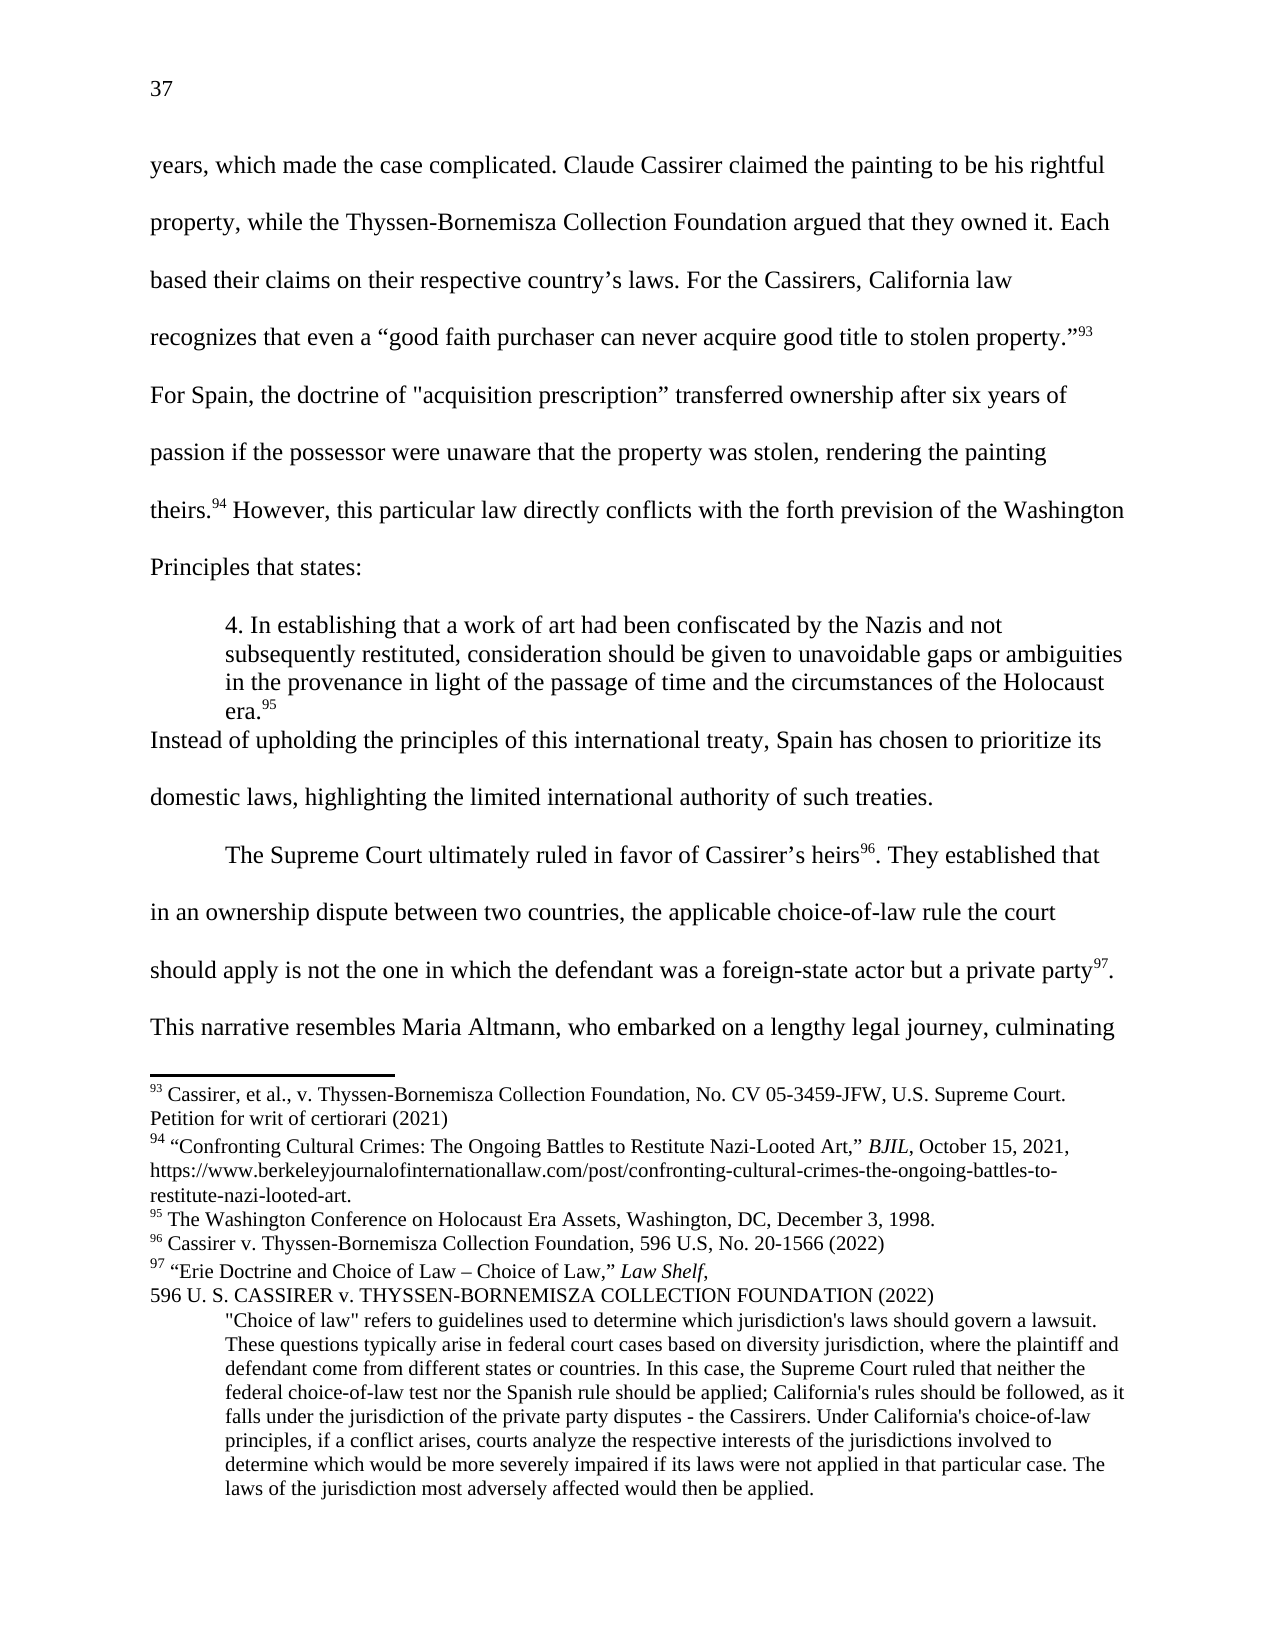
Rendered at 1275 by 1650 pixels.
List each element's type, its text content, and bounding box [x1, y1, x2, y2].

text Instead of upholding the principles of this international treaty, Spain has chosen to prioritize its domestic laws, highlighting the limited international authority of such treaties. [150, 725, 1125, 811]
text The Washington Conference on Holocaust Era Assets, Washington, DC, December 3, 1998. [150, 1207, 1125, 1231]
text “Confronting Cultural Crimes: The Ongoing Battles to Restitute Nazi-Looted Art,” BJIL, October 15, 2021, https://www.berkeleyjournalofinternationallaw.com/post/confronting-cultural-crimes-the-ongoing-battles-to-restitute-nazi-looted-art. [150, 1130, 1125, 1207]
text The Supreme Court ultimately ruled in favor of Cassirer’s heirs. They established that in an ownership dispute between two countries, the applicable choice-of-law rule the court should apply is not the one in which the defendant was a foreign-state actor but a private party. This narrative resembles Maria Altmann, who embarked on a lengthy legal journey, culminating [150, 840, 1125, 1041]
text "Choice of law" refers to guidelines used to determine which jurisdiction's laws should govern a lawsuit. These questions typically arise in federal court cases based on diversity jurisdiction, where the plaintiff and defendant come from different states or countries. In this case, the Supreme Court ruled that neither the federal choice-of-law test nor the Spanish rule should be applied; California's rules should be followed, as it falls under the jurisdiction of the private party disputes - the Cassirers. Under California's choice-of-law principles, if a conflict arises, courts analyze the respective interests of the jurisdictions involved to determine which would be more severely impaired if its laws were not applied in that particular case. The laws of the jurisdiction most adversely affected would then be applied. [225, 1307, 1125, 1500]
text Cassirer, et al., v. Thyssen-Bornemisza Collection Foundation, No. CV 05-3459-JFW, U.S. Supreme Court. Petition for writ of certiorari (2021) [150, 1082, 1125, 1130]
text 596 U. S. CASSIRER v. THYSSEN-BORNEMISZA COLLECTION FOUNDATION (2022) [150, 1283, 1125, 1307]
text 4. In establishing that a work of art had been confiscated by the Nazis and not subsequently restituted, consideration should be given to unavoidable gaps or ambiguities in the provenance in light of the passage of time and the circumstances of the Holocaust era. [225, 610, 1125, 725]
text years, which made the case complicated. Claude Cassirer claimed the painting to be his rightful property, while the Thyssen-Bornemisza Collection Foundation argued that they owned it. Each based their claims on their respective country’s laws. For the Cassirers, ​​California law recognizes that even a “good faith purchaser can never acquire good title to stolen property.” For Spain, the doctrine of "acquisition prescription” transferred ownership after six years of passion if the possessor were unaware that the property was stolen, rendering the painting theirs. However, this particular law directly conflicts with the forth prevision of the Washington Principles that states: [150, 150, 1125, 581]
text “Erie Doctrine and Choice of Law – Choice of Law,” Law Shelf, [150, 1255, 1125, 1283]
text Cassirer v. Thyssen-Bornemisza Collection Foundation, 596 U.S, No. 20-1566 (2022) [150, 1231, 1125, 1255]
